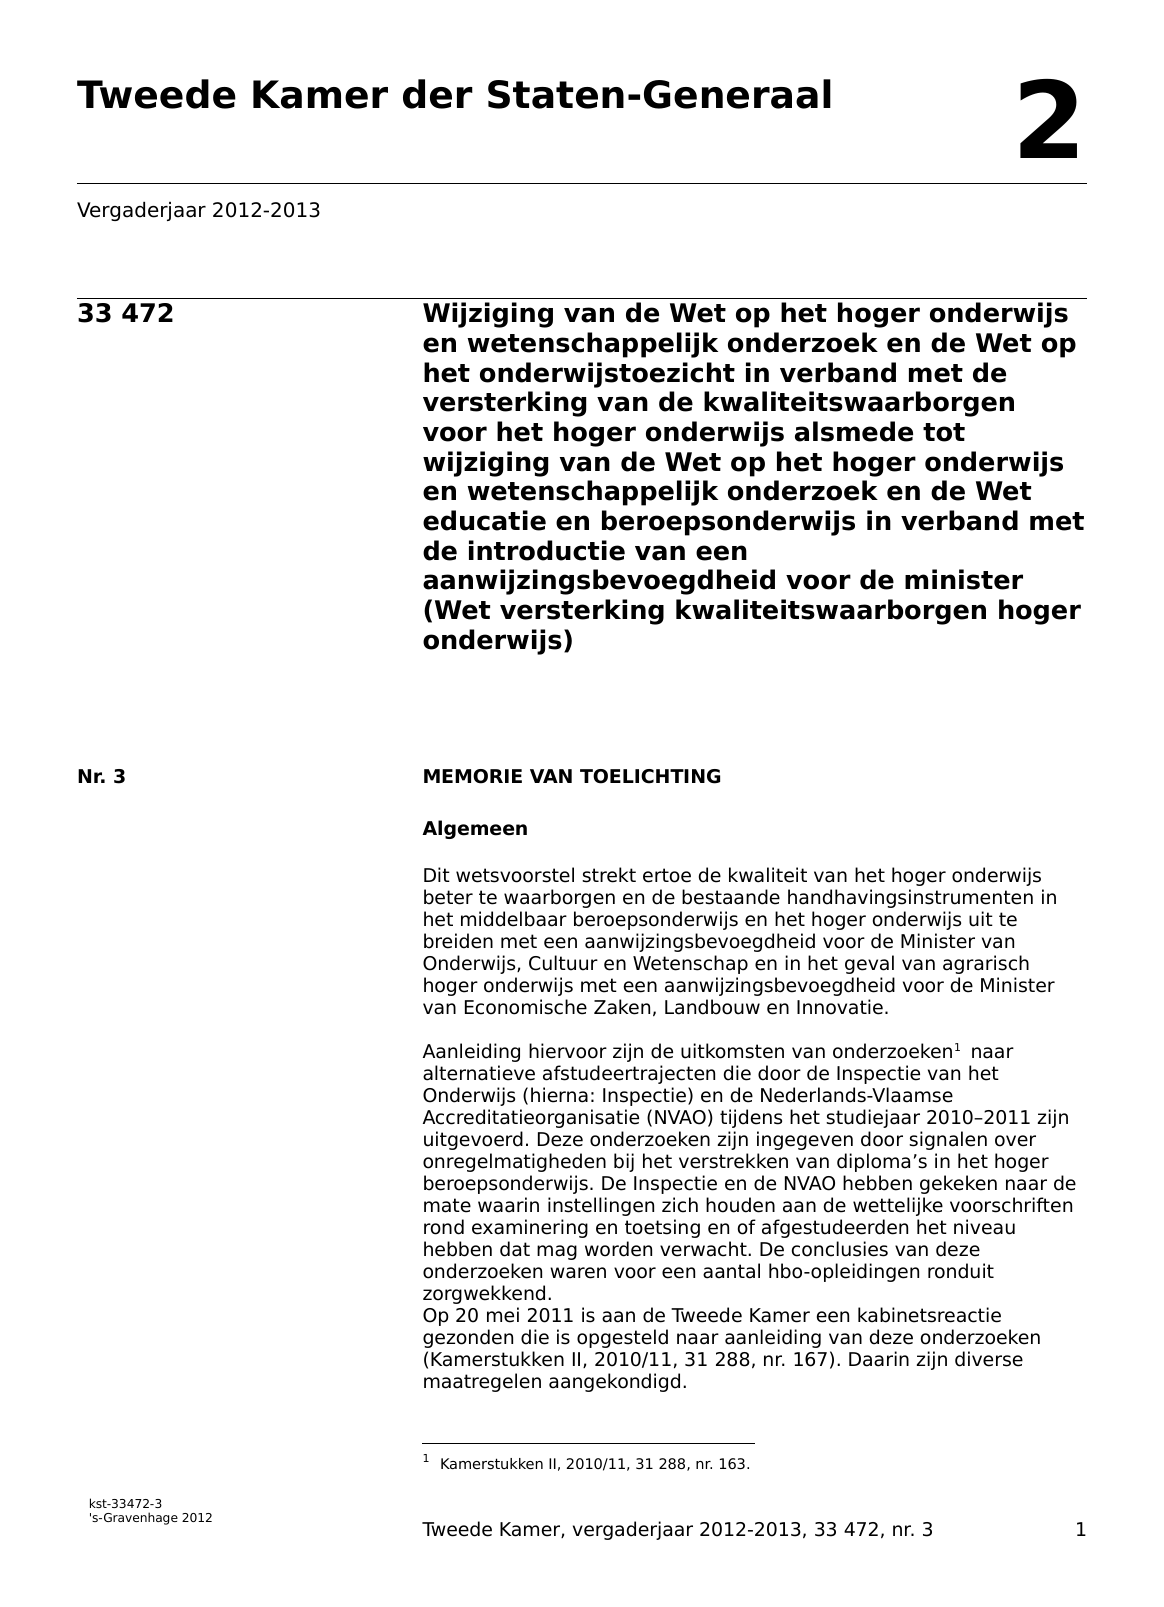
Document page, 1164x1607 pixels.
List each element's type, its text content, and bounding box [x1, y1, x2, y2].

table_cell Vergaderjaar 2012-2013 [77, 184, 1087, 298]
text 's-Gravenhage 2012 [88, 1511, 323, 1525]
subtitle Nr. 3 MEMORIE VAN TOELICHTING [77, 766, 1087, 788]
text kst-33472-3 [88, 1497, 323, 1511]
text Op 20 mei 2011 is aan de Tweede Kamer een kabinetsreactie gezonden die is opgesteld naar aanleiding van deze onderzoeken (Kamerstukken II, 2010/11, 31 288, nr. 167). Daarin zijn diverse maatregelen aangekondigd. [422, 1305, 1087, 1393]
subtitle 33 472 Wijziging van de Wet op het hoger onderwijs en wetenschappelijk onderzoek en de Wet op het onderwijstoezicht in verband met de versterking van de kwaliteitswaarborgen voor het hoger onderwijs alsmede tot wijziging van de Wet op het hoger onderwijs en wetenschappelijk onderzoek en de Wet educatie en beroepsonderwijs in verband met de introductie van een aanwijzingsbevoegdheid voor de minister (Wet versterking kwaliteitswaarborgen hoger onderwijs) [77, 299, 1087, 655]
text Dit wetsvoorstel strekt ertoe de kwaliteit van het hoger onderwijs beter te waarborgen en de bestaande handhavingsinstrumenten in het middelbaar beroepsonderwijs en het hoger onderwijs uit te breiden met een aanwijzingsbevoegdheid voor de Minister van Onderwijs, Cultuur en Wetenschap en in het geval van agrarisch hoger onderwijs met een aanwijzingsbevoegdheid voor de Minister van Economische Zaken, Landbouw en Innovatie. [422, 865, 1087, 1019]
subtitle Algemeen [422, 818, 1087, 840]
text Kamerstukken II, 2010/11, 31 288, nr. 163. [422, 1452, 1087, 1474]
table_header Tweede Kamer der Staten-Generaal [77, 59, 886, 183]
table_header 2 [886, 59, 1087, 183]
text Aanleiding hiervoor zijn de uitkomsten van onderzoeken naar alternatieve afstudeertrajecten die door de Inspectie van het Onderwijs (hierna: Inspectie) en de Nederlands-Vlaamse Accreditatieorganisatie (NVAO) tijdens het studiejaar 2010–2011 zijn uitgevoerd. Deze onderzoeken zijn ingegeven door signalen over onregelmatigheden bij het verstrekken van diploma’s in het hoger beroepsonderwijs. De Inspectie en de NVAO hebben gekeken naar de mate waarin instellingen zich houden aan de wettelijke voorschriften rond examinering en toetsing en of afgestudeerden het niveau hebben dat mag worden verwacht. De conclusies van deze onderzoeken waren voor een aantal hbo-opleidingen ronduit zorgwekkend. [422, 1041, 1087, 1305]
